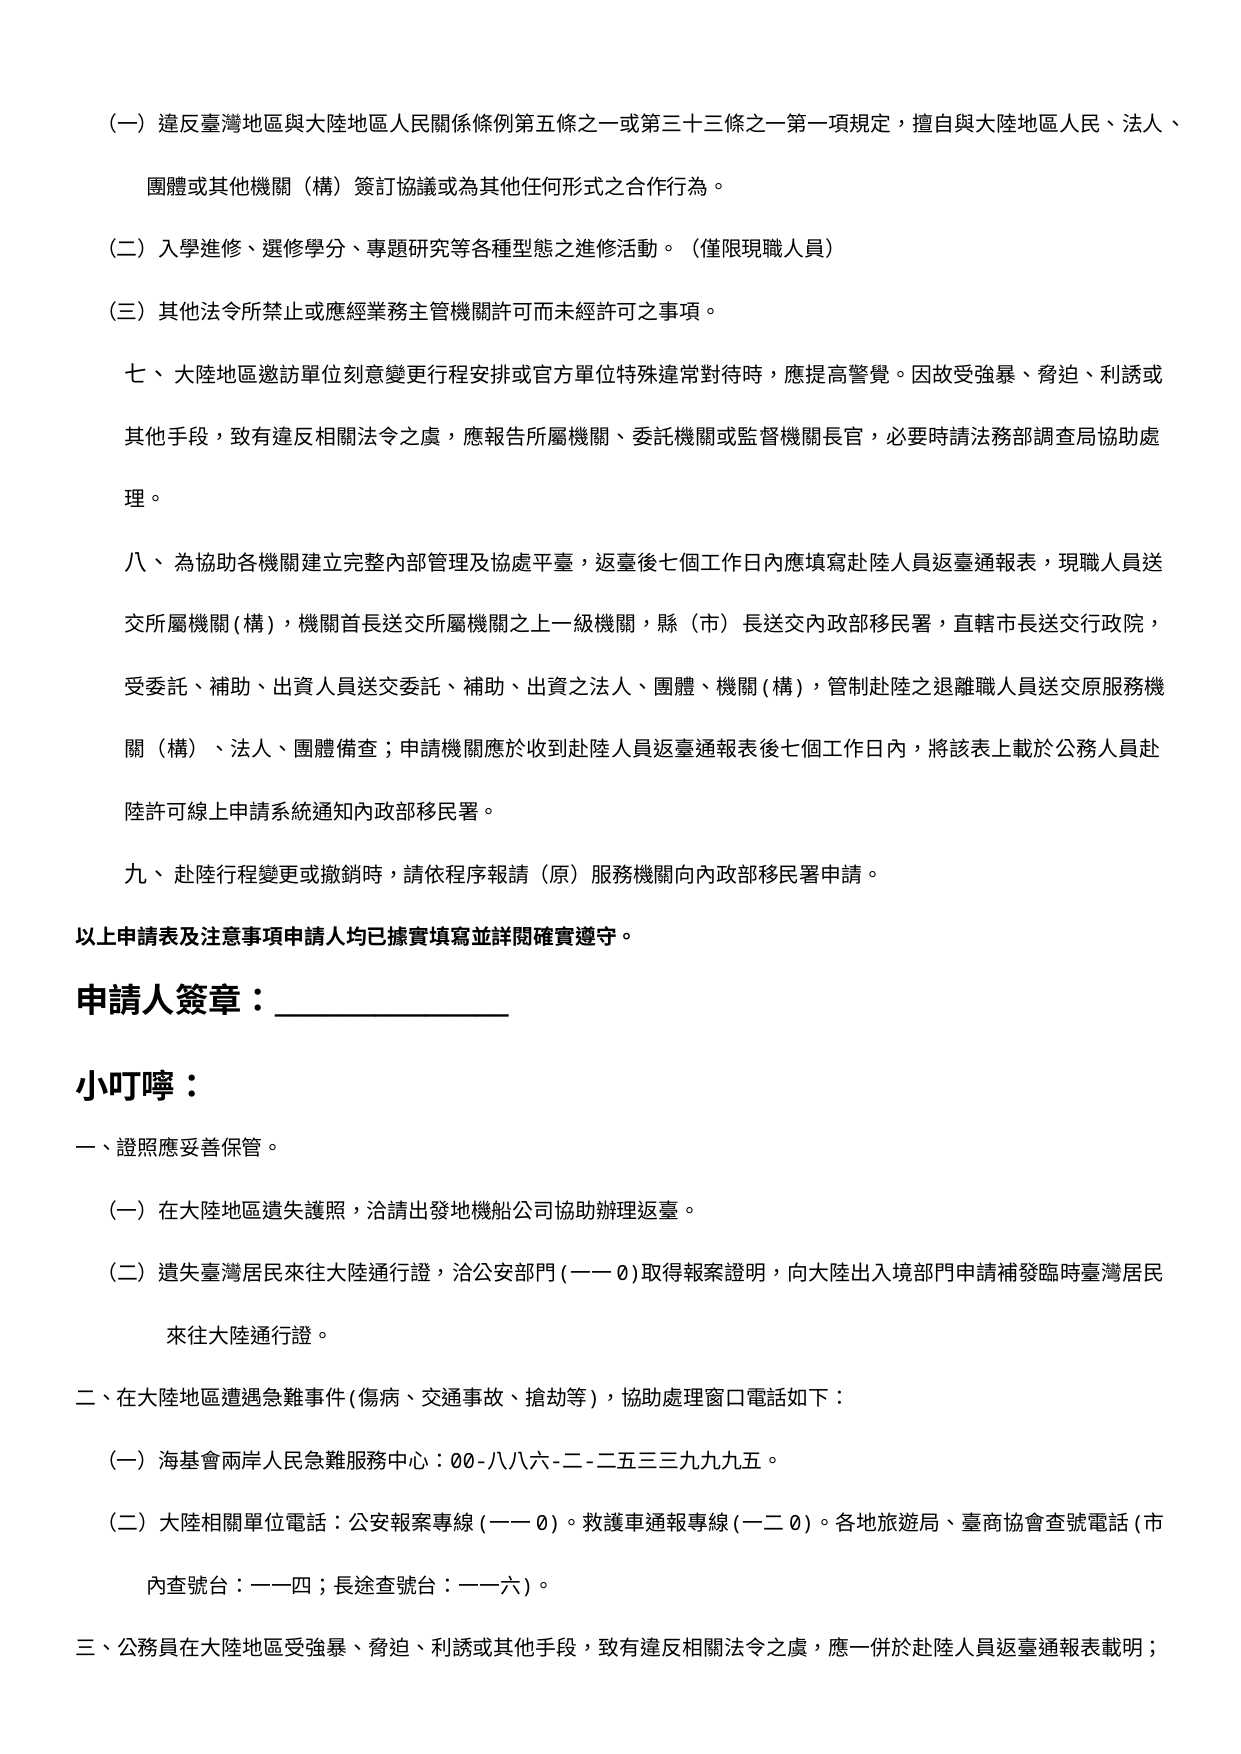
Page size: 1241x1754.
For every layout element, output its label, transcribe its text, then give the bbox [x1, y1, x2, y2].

text （一）在大陸地區遺失護照，洽請出發地機船公司協助辦理返臺。 [75, 1168, 1165, 1230]
text 三、公務員在大陸地區受強暴、脅迫、利誘或其他手段，致有違反相關法令之虞，應一併於赴陸人員返臺通報表載明； [75, 1605, 1165, 1668]
text （一）海基會兩岸人民急難服務中心：00-八八六-二-二五三三九九九五。 [75, 1418, 1165, 1480]
text 小叮嚀： [75, 1043, 1165, 1105]
text 以上申請表及注意事項申請人均已據實填寫並詳閱確實遵守。 [75, 893, 1165, 956]
text （二）入學進修、選修學分、專題研究等各種型態之進修活動。（僅限現職人員） [75, 206, 1165, 268]
text （二）遺失臺灣居民來往大陸通行證，洽公安部門(一一0)取得報案證明，向大陸出入境部門申請補發臨時臺灣居民來往大陸通行證。 [75, 1230, 1165, 1355]
text 一、證照應妥善保管。 [75, 1105, 1165, 1168]
list 大陸地區邀訪單位刻意變更行程安排或官方單位特殊違常對待時，應提高警覺。因故受強暴、脅迫、利誘或其他手段，致有違反相關法令之虞，應報告所屬機關、委託機關或監督機關長官，必要時請法務部調查局協助處理。 [124, 331, 1165, 518]
list 赴陸行程變更或撤銷時，請依程序報請（原）服務機關向內政部移民署申請。 [124, 831, 1165, 893]
text （二）大陸相關單位電話：公安報案專線(一一0)。救護車通報專線(一二0)。各地旅遊局、臺商協會查號電話(市內查號台：一一四；長途查號台：一一六)。 [75, 1480, 1165, 1605]
text （一）違反臺灣地區與大陸地區人民關係條例第五條之一或第三十三條之一第一項規定，擅自與大陸地區人民、法人、團體或其他機關（構）簽訂協議或為其他任何形式之合作行為。 [75, 81, 1165, 206]
text 二、在大陸地區遭遇急難事件(傷病、交通事故、搶劫等)，協助處理窗口電話如下： [75, 1355, 1165, 1418]
text （三）其他法令所禁止或應經業務主管機關許可而未經許可之事項。 [75, 268, 1165, 331]
text 申請人簽章：______________ [75, 956, 1165, 1018]
list 為協助各機關建立完整內部管理及協處平臺，返臺後七個工作日內應填寫赴陸人員返臺通報表，現職人員送交所屬機關(構)，機關首長送交所屬機關之上一級機關，縣（市）長送交內政部移民署，直轄市長送交行政院，受委託、補助、出資人員送交委託、補助、出資之法人、團體、機關(構)，管制赴陸之退離職人員送交原服務機關（構）、法人、團體備查；申請機關應於收到赴陸人員返臺通報表後七個工作日內，將該表上載於公務人員赴陸許可線上申請系統通知內政部移民署。 [124, 518, 1165, 831]
